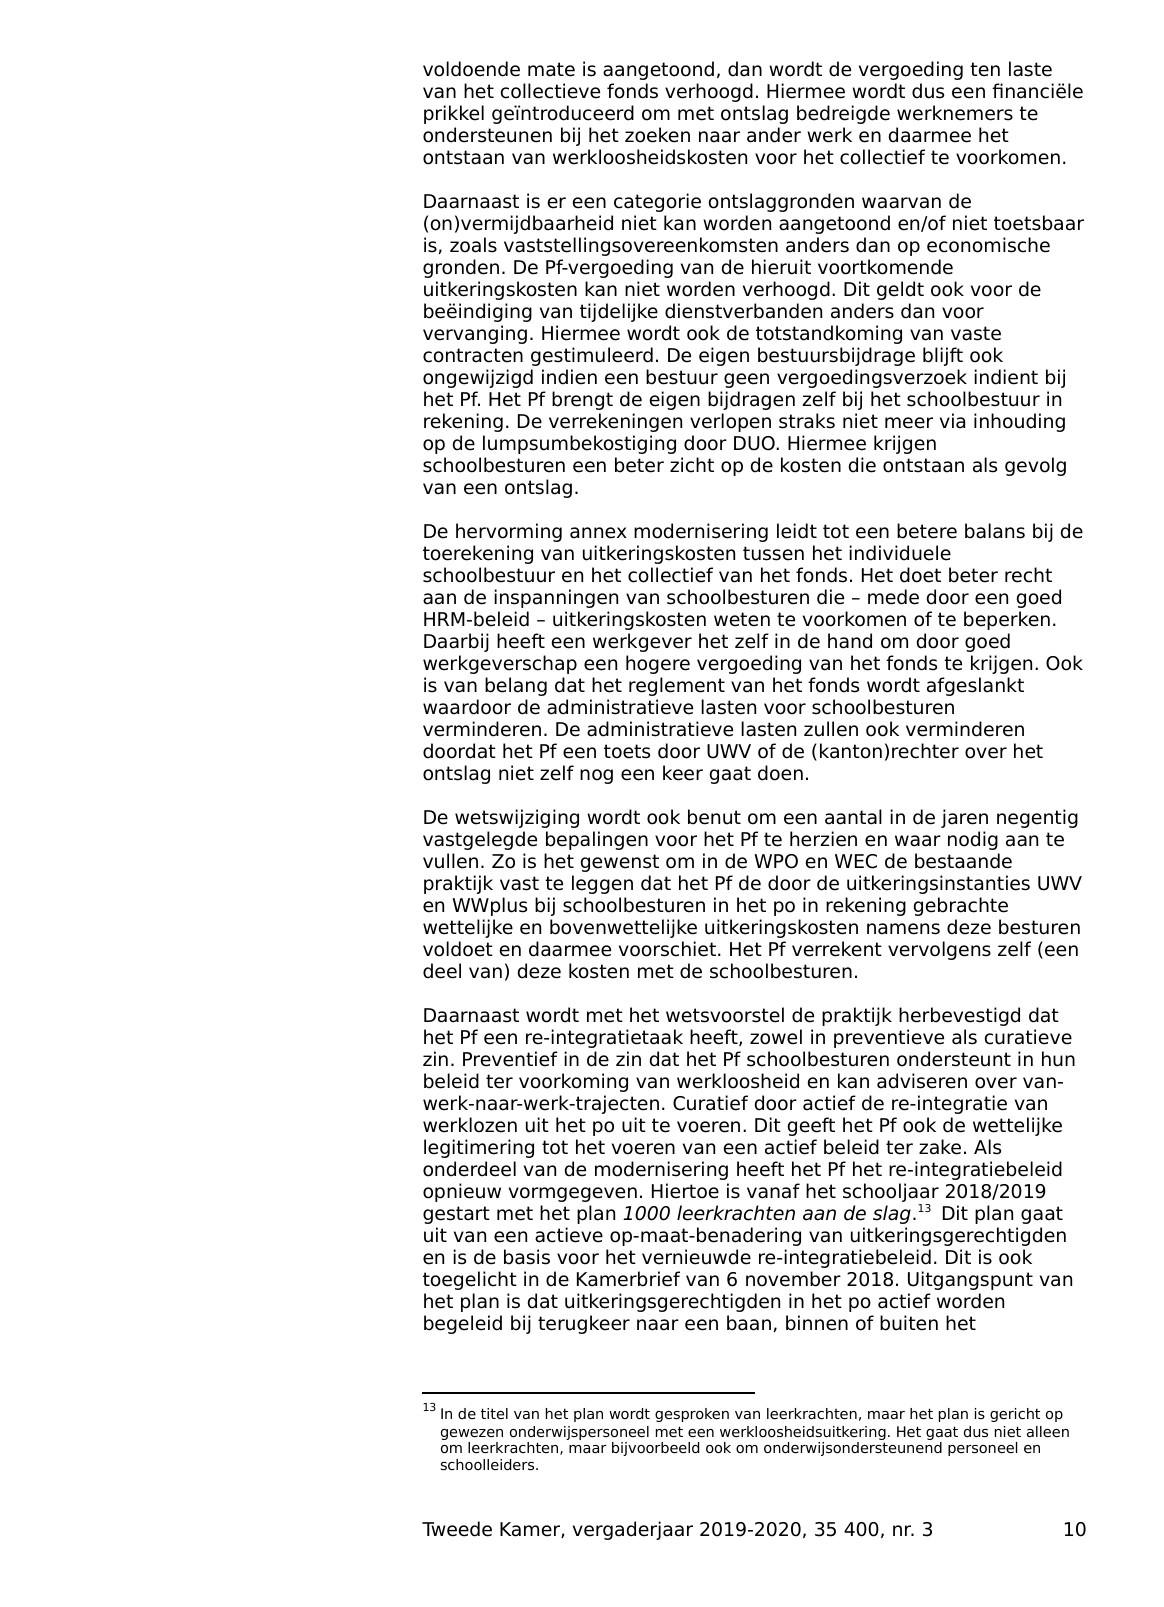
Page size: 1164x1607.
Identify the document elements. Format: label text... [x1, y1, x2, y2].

text Daarnaast is er een categorie ontslaggronden waarvan de (on)vermijdbaarheid niet kan worden aangetoond en/of niet toetsbaar is, zoals vaststellingsovereenkomsten anders dan op economische gronden. De Pf-vergoeding van de hieruit voortkomende uitkeringskosten kan niet worden verhoogd. Dit geldt ook voor de beëindiging van tijdelijke dienstverbanden anders dan voor vervanging. Hiermee wordt ook de totstandkoming van vaste contracten gestimuleerd. De eigen bestuursbijdrage blijft ook ongewijzigd indien een bestuur geen vergoedingsverzoek indient bij het Pf. Het Pf brengt de eigen bijdragen zelf bij het schoolbestuur in rekening. De verrekeningen verlopen straks niet meer via inhouding op de lumpsumbekostiging door DUO. Hiermee krijgen schoolbesturen een beter zicht op de kosten die ontstaan als gevolg van een ontslag. [422, 191, 1087, 499]
text voldoende mate is aangetoond, dan wordt de vergoeding ten laste van het collectieve fonds verhoogd. Hiermee wordt dus een financiële prikkel geïntroduceerd om met ontslag bedreigde werknemers te ondersteunen bij het zoeken naar ander werk en daarmee het ontstaan van werkloosheidskosten voor het collectief te voorkomen. [422, 59, 1087, 169]
text De wetswijziging wordt ook benut om een aantal in de jaren negentig vastgelegde bepalingen voor het Pf te herzien en waar nodig aan te vullen. Zo is het gewenst om in de WPO en WEC de bestaande praktijk vast te leggen dat het Pf de door de uitkeringsinstanties UWV en WWplus bij schoolbesturen in het po in rekening gebrachte wettelijke en bovenwettelijke uitkeringskosten namens deze besturen voldoet en daarmee voorschiet. Het Pf verrekent vervolgens zelf (een deel van) deze kosten met de schoolbesturen. [422, 807, 1087, 983]
text Daarnaast wordt met het wetsvoorstel de praktijk herbevestigd dat het Pf een re-integratietaak heeft, zowel in preventieve als curatieve zin. Preventief in de zin dat het Pf schoolbesturen ondersteunt in hun beleid ter voorkoming van werkloosheid en kan adviseren over van-werk-naar-werk-trajecten. Curatief door actief de re-integratie van werklozen uit het po uit te voeren. Dit geeft het Pf ook de wettelijke legitimering tot het voeren van een actief beleid ter zake. Als onderdeel van de modernisering heeft het Pf het re-integratiebeleid opnieuw vormgegeven. Hiertoe is vanaf het schooljaar 2018/2019 gestart met het plan 1000 leerkrachten aan de slag. Dit plan gaat uit van een actieve op-maat-benadering van uitkeringsgerechtigden en is de basis voor het vernieuwde re-integratiebeleid. Dit is ook toegelicht in de Kamerbrief van 6 november 2018. Uitgangspunt van het plan is dat uitkeringsgerechtigden in het po actief worden begeleid bij terugkeer naar een baan, binnen of buiten het onderwijs. Voorheen werd gewerkt met een programma dat bestond uit vijf verplichte fases: een voorlichtingsbijeenkomst, een gesprek met een re-integratieadviseur, deelname aan re-integratieactiviteiten zoals sollicitatietraining, een vervolggesprek met een re-integratieadviseur en ten slotte weer deelname aan re-integratieactiviteiten. Deze fases moesten worden doorlopen en daarna werd de uitkeringsgerechtigde «los gelaten», ook indien er geen sprake was van een daadwerkelijke terugkeer naar de arbeidsmarkt. Deze aanpak wordt hervormd naar een actieve en persoonsgerichte benadering die beter aansluit bij de mogelijkheden en behoeften van het individu. Dus vraaggerichter maatwerk in plaats van een generieke aanbodgerichte benadering die tot voor kort gebruikelijk was. Als eerste stap wordt een arbeidsmarktkansentest gedaan. Afhankelijk van de mate van bemiddelbaarheid naar een nieuwe baan die uit deze test naar voren komt, wordt ingezet op re-integratieactiviteiten of directe bemiddeling bij het vinden van werk. Iedere uitkeringsgerechtigde krijgt daarbij ondersteuning van een casemanager. De ondersteuning stopt in de regel pas als er geen sprake meer is van een werkloosheidsuitkering. [422, 1005, 1087, 1335]
text In de titel van het plan wordt gesproken van leerkrachten, maar het plan is gericht op gewezen onderwijspersoneel met een werkloosheidsuitkering. Het gaat dus niet alleen om leerkrachten, maar bijvoorbeeld ook om onderwijsondersteunend personeel en schoolleiders. [422, 1402, 1087, 1474]
text De hervorming annex modernisering leidt tot een betere balans bij de toerekening van uitkeringskosten tussen het individuele schoolbestuur en het collectief van het fonds. Het doet beter recht aan de inspanningen van schoolbesturen die – mede door een goed HRM-beleid – uitkeringskosten weten te voorkomen of te beperken. Daarbij heeft een werkgever het zelf in de hand om door goed werkgeverschap een hogere vergoeding van het fonds te krijgen. Ook is van belang dat het reglement van het fonds wordt afgeslankt waardoor de administratieve lasten voor schoolbesturen verminderen. De administratieve lasten zullen ook verminderen doordat het Pf een toets door UWV of de (kanton)rechter over het ontslag niet zelf nog een keer gaat doen. [422, 521, 1087, 785]
